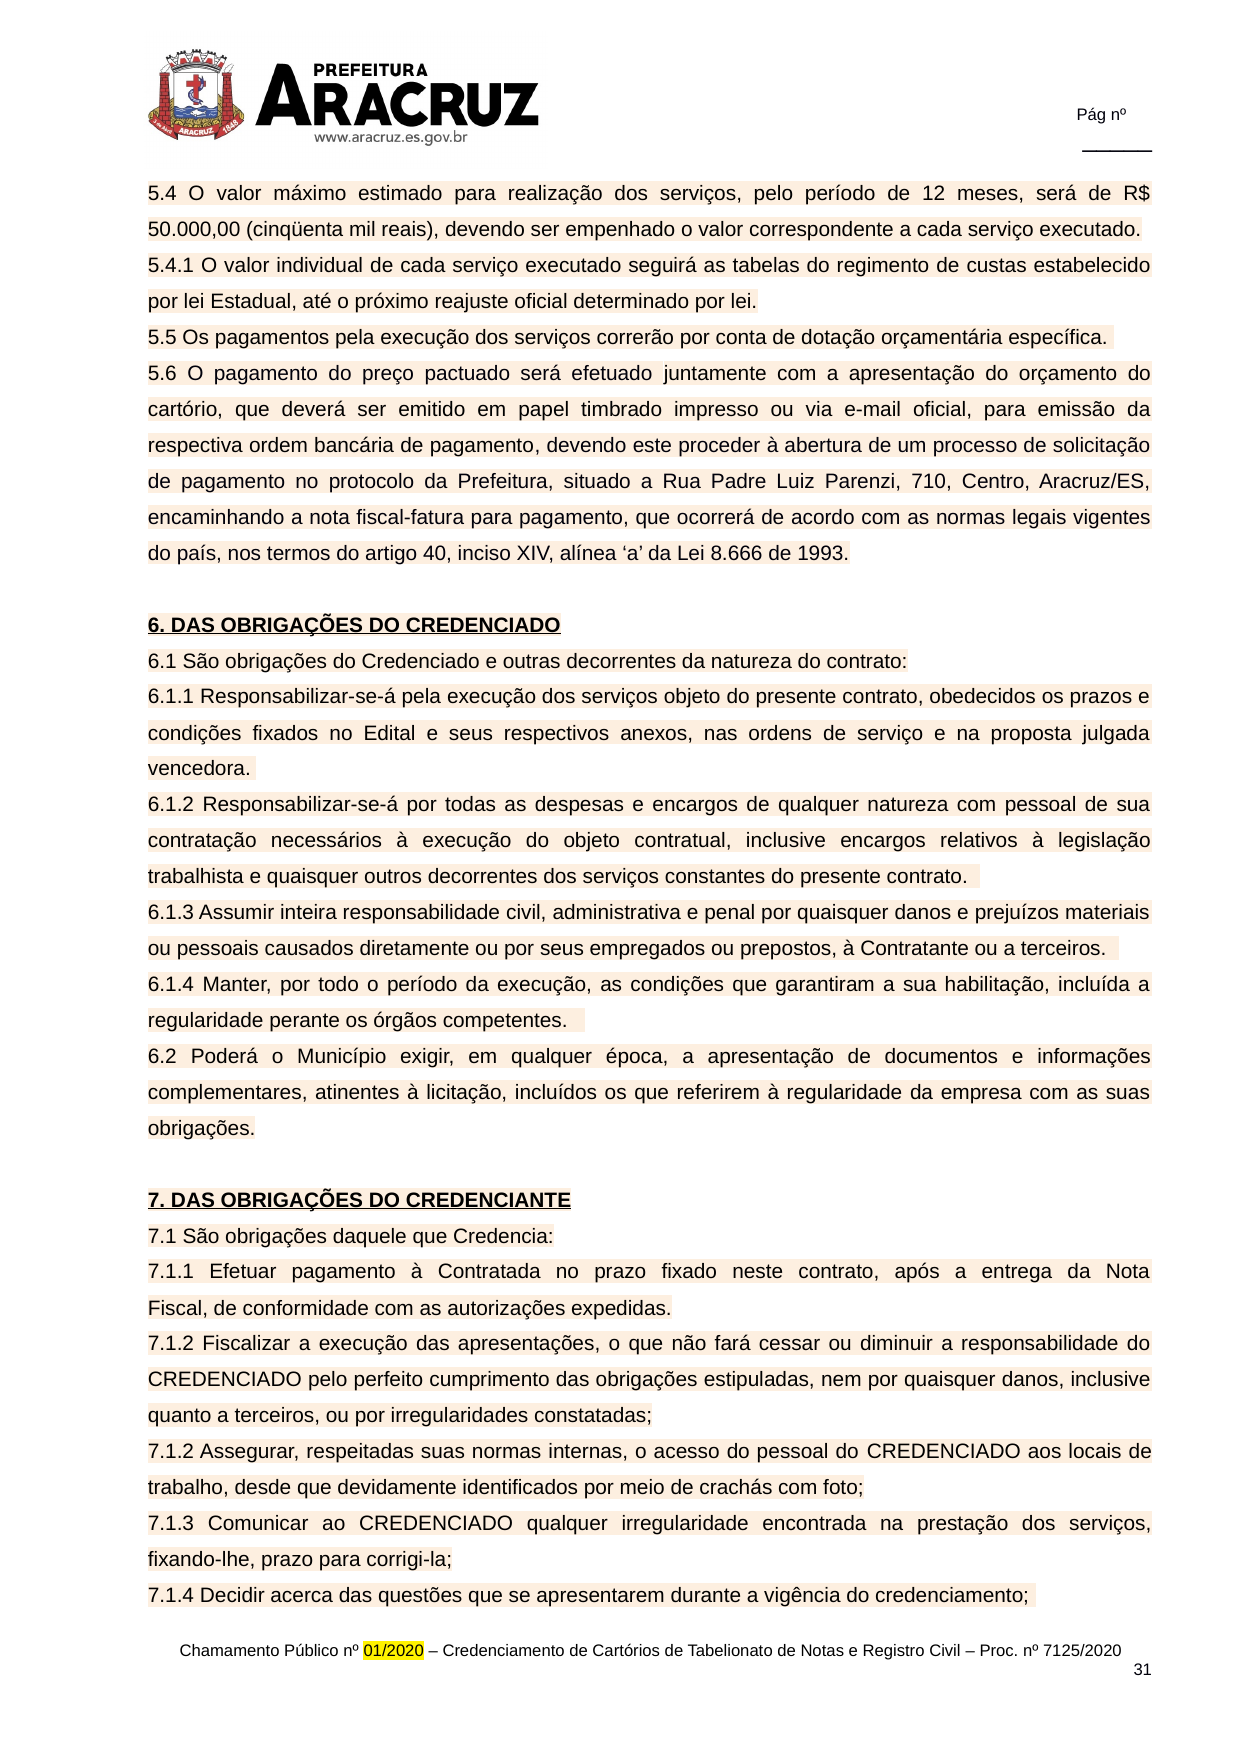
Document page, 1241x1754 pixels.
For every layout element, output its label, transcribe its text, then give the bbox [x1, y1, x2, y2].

text 5.5 Os pagamentos pela execução dos serviços correrão por conta de dotação orçamentária específica. [148, 325, 1152, 349]
text 5.4 O valor máximo estimado para realização dos serviços, pelo período de 12 meses, será de R$ 50.000,00 (cinqüenta mil reais), devendo ser empenhado o valor correspondente a cada serviço executado. [148, 181, 1152, 241]
text 5.6 O pagamento do preço pactuado será efetuado juntamente com a apresentação do orçamento do cartório, que deverá ser emitido em papel timbrado impresso ou via e-mail oficial, para emissão da respectiva ordem bancária de pagamento, devendo este proceder à abertura de um processo de solicitação de pagamento no protocolo da Prefeitura, situado a Rua Padre Luiz Parenzi, 710, Centro, Aracruz/ES, encaminhando a nota fiscal-fatura para pagamento, que ocorrerá de acordo com as normas legais vigentes do país, nos termos do artigo 40, inciso XIV, alínea ‘a’ da Lei 8.666 de 1993. [148, 361, 1152, 564]
text 7.1.2 Assegurar, respeitadas suas normas internas, o acesso do pessoal do CREDENCIADO aos locais de trabalho, desde que devidamente identificados por meio de crachás com foto; [148, 1439, 1152, 1499]
picture [143, 31, 549, 169]
text 7. DAS OBRIGAÇÕES DO CREDENCIANTE [148, 1187, 1152, 1211]
text 6.2 Poderá o Município exigir, em qualquer época, a apresentação de documentos e informações complementares, atinentes à licitação, incluídos os que referirem à regularidade da empresa com as suas obrigações. [148, 1044, 1152, 1139]
text 7.1.1 Efetuar pagamento à Contratada no prazo fixado neste contrato, após a entrega da Nota Fiscal, de conformidade com as autorizações expedidas. [148, 1259, 1152, 1319]
text 6.1.1 Responsabilizar-se-á pela execução dos serviços objeto do presente contrato, obedecidos os prazos e condições fixados no Edital e seus respectivos anexos, nas ordens de serviço e na proposta julgada vencedora. [148, 684, 1152, 780]
text 7.1.4 Decidir acerca das questões que se apresentarem durante a vigência do credenciamento; [148, 1583, 1152, 1607]
text 7.1.3 Comunicar ao CREDENCIADO qualquer irregularidade encontrada na prestação dos serviços, fixando-lhe, prazo para corrigi-la; [148, 1511, 1152, 1571]
text 5.4.1 O valor individual de cada serviço executado seguirá as tabelas do regimento de custas estabelecido por lei Estadual, até o próximo reajuste oficial determinado por lei. [148, 253, 1152, 313]
text 7.1.2 Fiscalizar a execução das apresentações, o que não fará cessar ou diminuir a responsabilidade do CREDENCIADO pelo perfeito cumprimento das obrigações estipuladas, nem por quaisquer danos, inclusive quanto a terceiros, ou por irregularidades constatadas; [148, 1331, 1152, 1427]
text 6.1.4 Manter, por todo o período da execução, as condições que garantiram a sua habilitação, incluída a regularidade perante os órgãos competentes. [148, 972, 1152, 1032]
text 6.1 São obrigações do Credenciado e outras decorrentes da natureza do contrato: [148, 648, 1152, 672]
text 7.1 São obrigações daquele que Credencia: [148, 1223, 1152, 1247]
text 6.1.2 Responsabilizar-se-á por todas as despesas e encargos de qualquer natureza com pessoal de sua contratação necessários à execução do objeto contratual, inclusive encargos relativos à legislação trabalhista e quaisquer outros decorrentes dos serviços constantes do presente contrato. [148, 792, 1152, 888]
text 6.1.3 Assumir inteira responsabilidade civil, administrativa e penal por quaisquer danos e prejuízos materiais ou pessoais causados diretamente ou por seus empregados ou prepostos, à Contratante ou a terceiros. [148, 900, 1152, 960]
text 6. DAS OBRIGAÇÕES DO CREDENCIADO [148, 612, 1152, 636]
